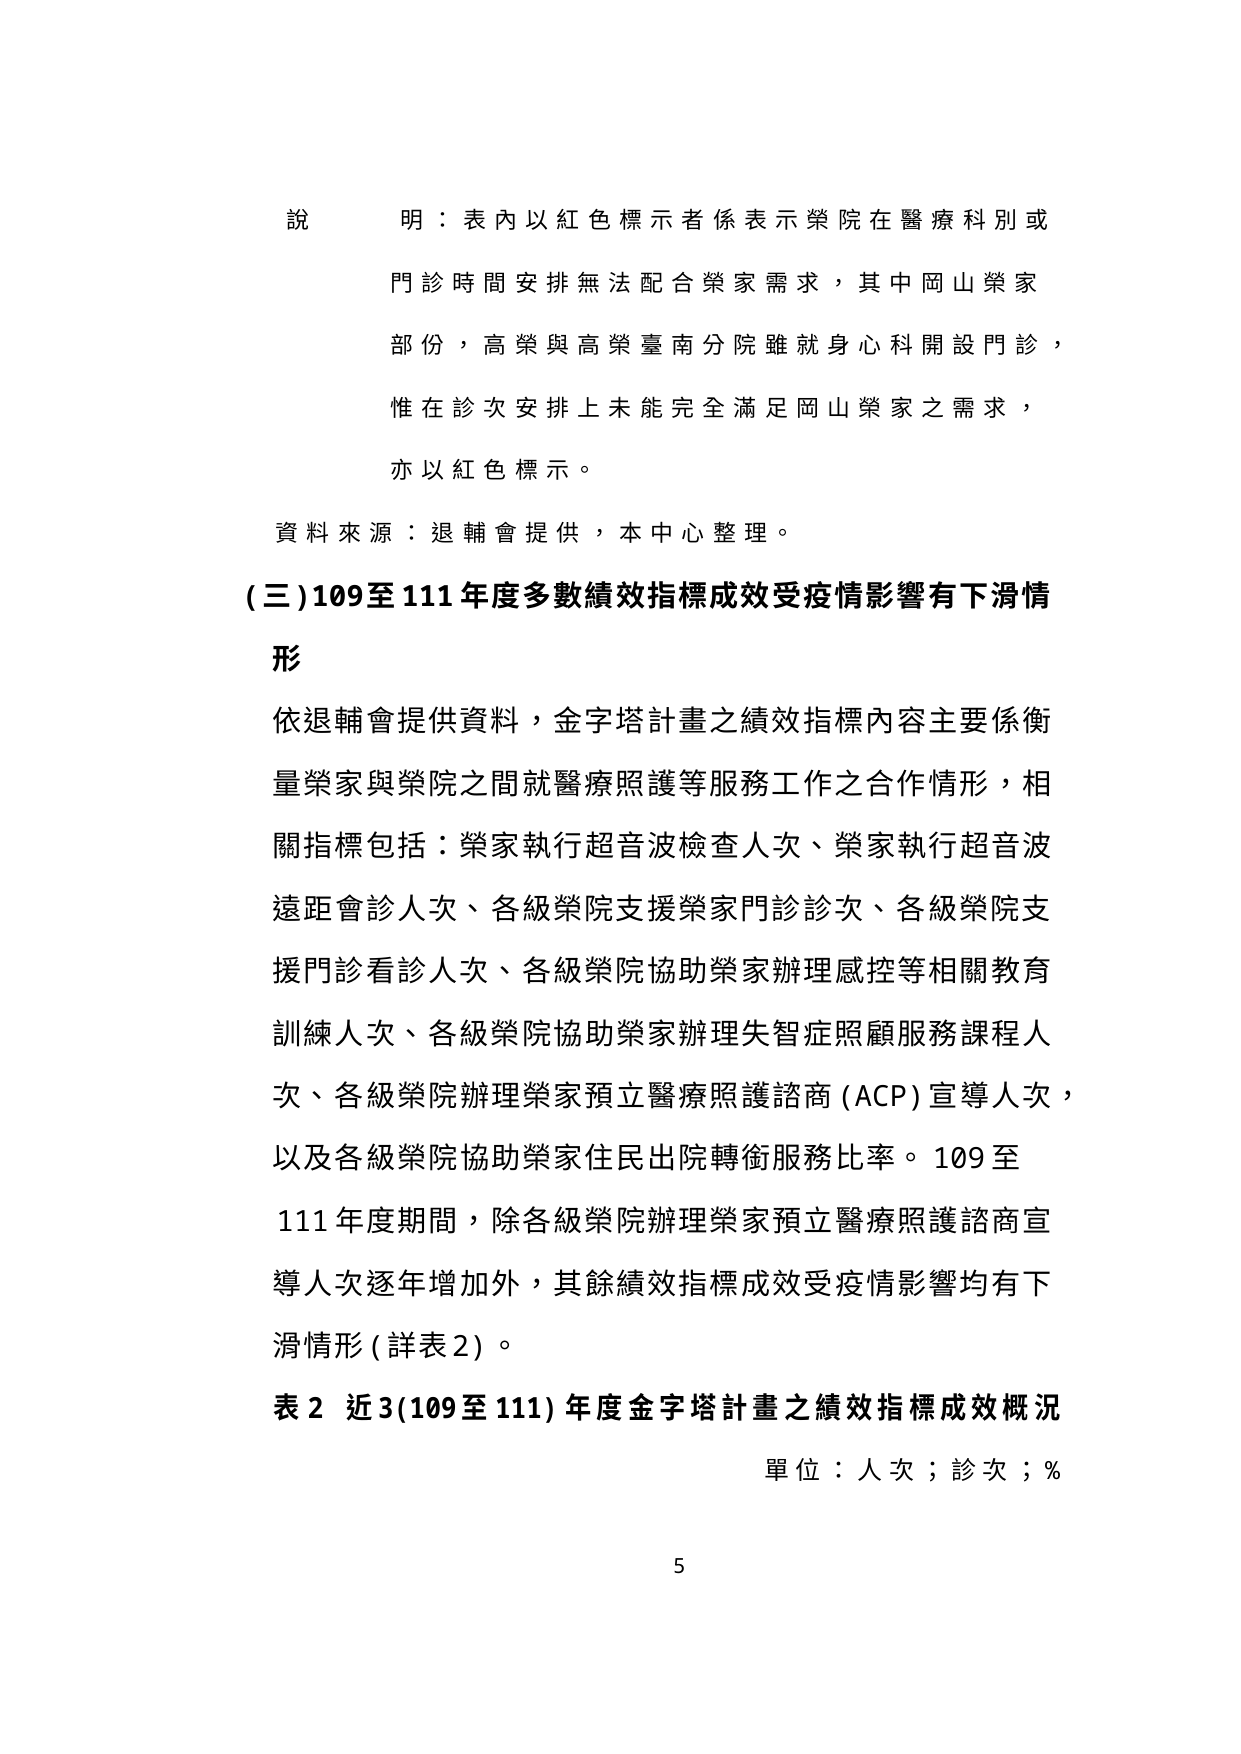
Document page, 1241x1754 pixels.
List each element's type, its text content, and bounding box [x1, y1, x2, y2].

text 資料來源：退輔會提供，本中心整理。 [177, 490, 1063, 552]
text 表2 近3(109至111)年度金字塔計畫之績效指標成效概況 [268, 1365, 1063, 1427]
text (三)109至111年度多數績效指標成效受疫情影響有下滑情形 [236, 552, 1063, 677]
text 說 明：表內以紅色標示者係表示榮院在醫療科別或門診時間安排無法配合榮家需求，其中岡山榮家部份，高榮與高榮臺南分院雖就身心科開設門診，惟在診次安排上未能完全滿足岡山榮家之需求，亦以紅色標示。 [246, 177, 1063, 490]
text 依退輔會提供資料，金字塔計畫之績效指標內容主要係衡量榮家與榮院之間就醫療照護等服務工作之合作情形，相關指標包括：榮家執行超音波檢查人次、榮家執行超音波遠距會診人次、各級榮院支援榮家門診診次、各級榮院支援門診看診人次、各級榮院協助榮家辦理感控等相關教育訓練人次、各級榮院協助榮家辦理失智症照顧服務課程人次、各級榮院辦理榮家預立醫療照護諮商(ACP)宣導人次，以及各級榮院協助榮家住民出院轉銜服務比率。109至111年度期間，除各級榮院辦理榮家預立醫療照護諮商宣導人次逐年增加外，其餘績效指標成效受疫情影響均有下滑情形(詳表2)。 [266, 677, 1063, 1365]
text 單位：人次；診次；% [268, 1427, 1063, 1490]
